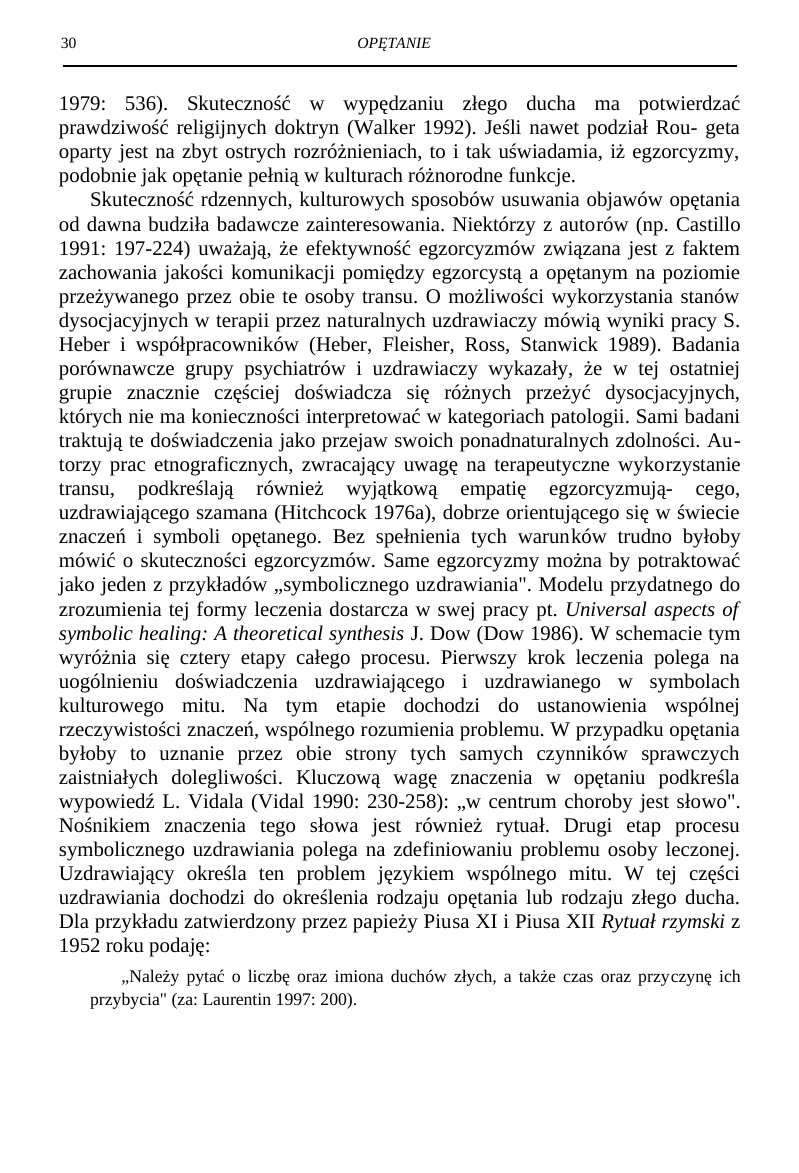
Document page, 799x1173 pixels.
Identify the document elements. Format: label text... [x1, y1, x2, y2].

text 1979: 536). Skuteczność w wypędzaniu złego ducha ma potwierdzać prawdziwość religijnych doktryn (Walker 1992). Jeśli nawet podział Rou- geta oparty jest na zbyt ostrych rozróżnieniach, to i tak uświadamia, iż egzorcyzmy, podobnie jak opętanie pełnią w kulturach różnorodne fun­kcje. [59, 91, 741, 187]
text „Należy pytać o liczbę oraz imiona duchów złych, a także czas oraz przy­czynę ich przybycia" (za: Laurentin 1997: 200). [90, 966, 741, 1009]
text 30 [61, 34, 83, 52]
text Skuteczność rdzennych, kulturowych sposobów usuwania objawów opętania od dawna budziła badawcze zainteresowania. Niektórzy z auto­rów (np. Castillo 1991: 197-224) uważają, że efektywność egzorcyzmów związana jest z faktem zachowania jakości komunikacji pomiędzy egzor­cystą a opętanym na poziomie przeżywanego przez obie te osoby transu. O możliwości wykorzystania stanów dysocjacyjnych w terapii przez na­turalnych uzdrawiaczy mówią wyniki pracy S. Heber i współpracowni­ków (Heber, Fleisher, Ross, Stanwick 1989). Badania porównawcze grupy psychiatrów i uzdrawiaczy wykazały, że w tej ostatniej grupie znacznie częściej doświadcza się różnych przeżyć dysocjacyjnych, których nie ma konieczności interpretować w kategoriach patologii. Sami badani traktują te doświadczenia jako przejaw swoich ponadnaturalnych zdolności. Au­torzy prac etnograficznych, zwracający uwagę na terapeutyczne wyko­rzystanie transu, podkreślają również wyjątkową empatię egzorcyzmują- cego, uzdrawiającego szamana (Hitchcock 1976a), dobrze orientującego się w świecie znaczeń i symboli opętanego. Bez spełnienia tych warun­ków trudno byłoby mówić o skuteczności egzorcyzmów. Same egzorcy­zmy można by potraktować jako jeden z przykładów „symbolicznego uz­drawiania". Modelu przydatnego do zrozumienia tej formy leczenia do­starcza w swej pracy pt. Universal aspects of symbolic healing: A theoretical synthesis J. Dow (Dow 1986). W schemacie tym wyróżnia się cztery etapy całego procesu. Pierwszy krok leczenia polega na uogólnieniu doświad­czenia uzdrawiającego i uzdrawianego w symbolach kulturowego mitu. Na tym etapie dochodzi do ustanowienia wspólnej rzeczywistości zna­czeń, wspólnego rozumienia problemu. W przypadku opętania byłoby to uznanie przez obie strony tych samych czynników sprawczych zaistnia­łych dolegliwości. Kluczową wagę znaczenia w opętaniu podkreśla wypowiedź L. Vidala (Vidal 1990: 230-258): „w centrum choroby jest sło­wo". Nośnikiem znaczenia tego słowa jest również rytuał. Drugi etap procesu symbolicznego uzdrawiania polega na zdefiniowaniu problemu osoby leczonej. Uzdrawiający określa ten problem językiem wspólnego mitu. W tej części uzdrawiania dochodzi do określenia rodzaju opętania lub rodzaju złego ducha. Dla przykładu zatwierdzony przez papieży Piu­sa XI i Piusa XII Rytuał rzymski z 1952 roku podaję: [59, 187, 741, 957]
text OPĘTANIE [357, 34, 444, 52]
